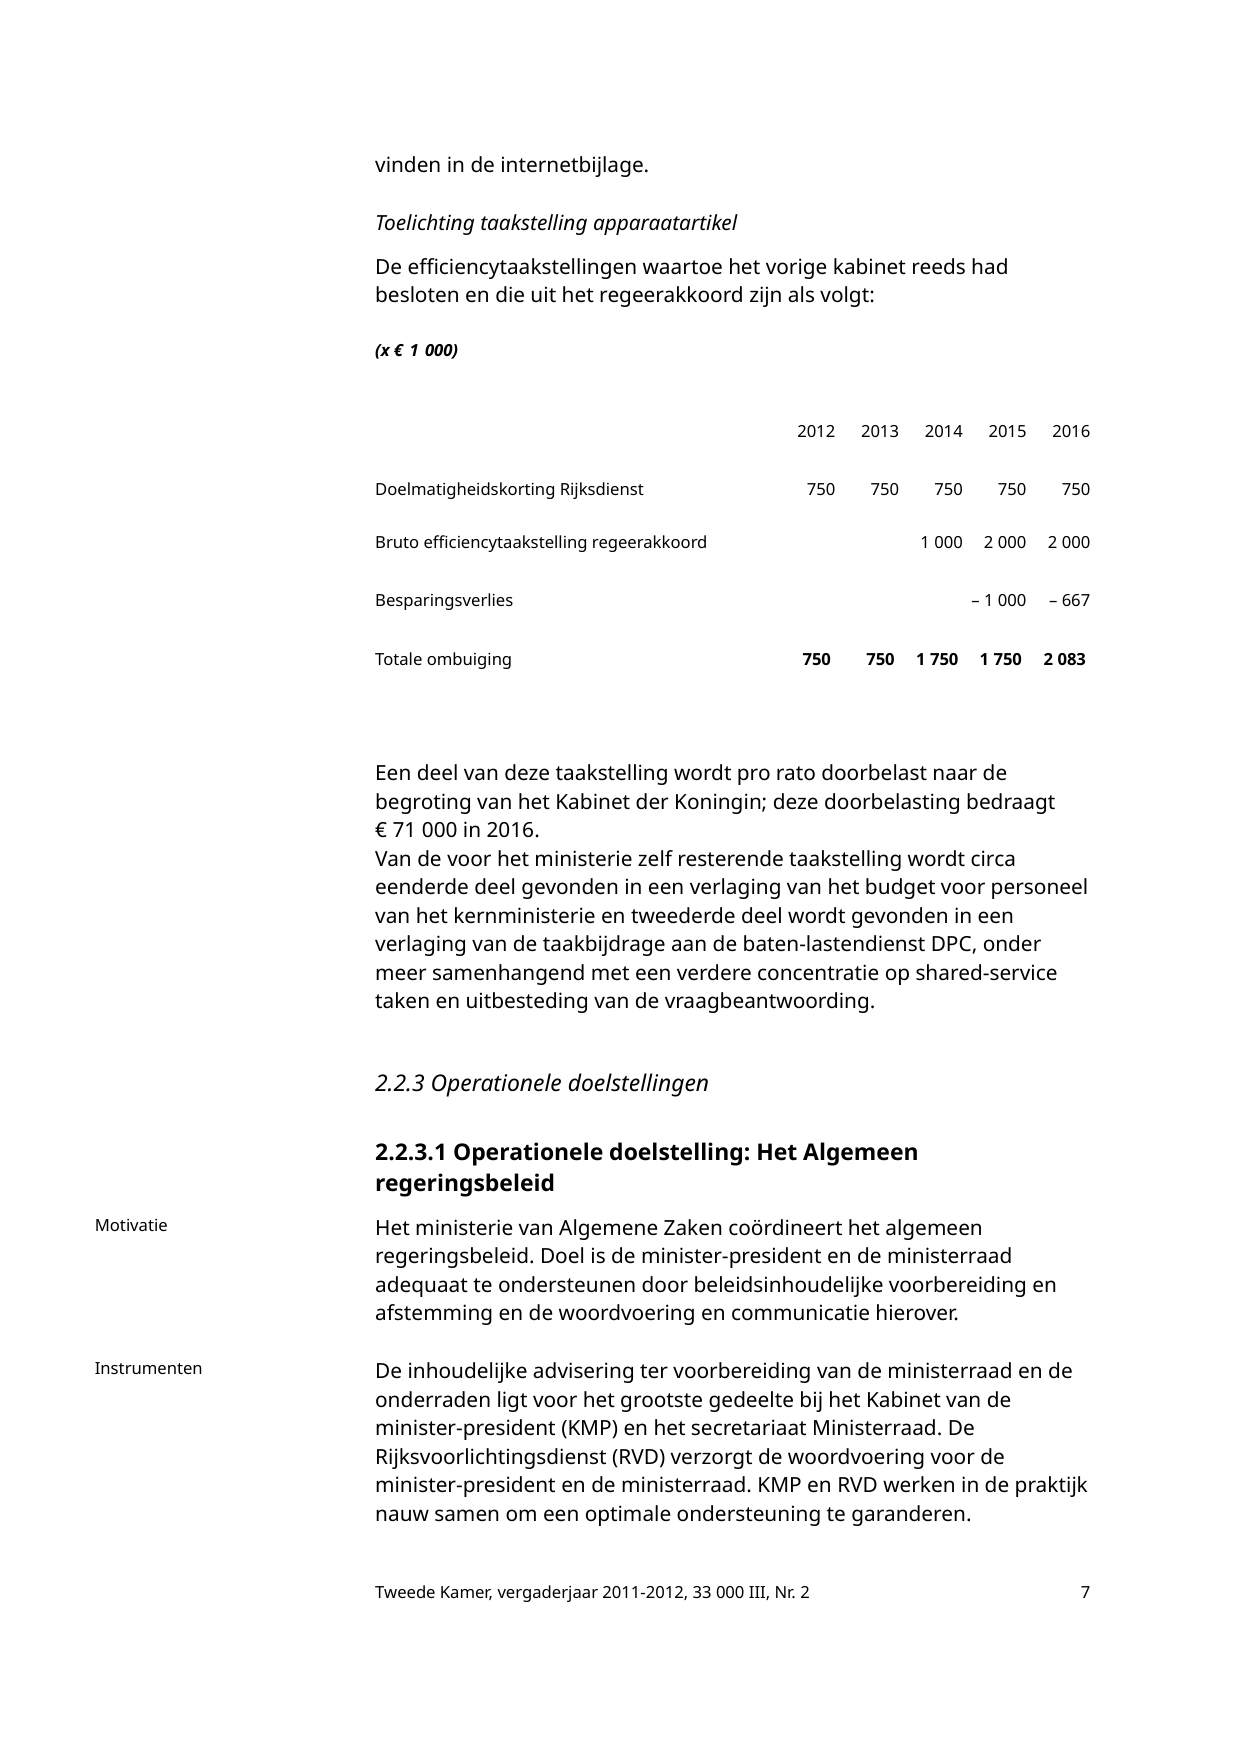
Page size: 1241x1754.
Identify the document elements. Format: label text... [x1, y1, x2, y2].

table_cell 750 [835, 648, 899, 700]
table_cell 1 750 [899, 648, 963, 700]
table_cell [771, 589, 835, 647]
table_cell 2 000 [1026, 531, 1090, 589]
text Een deel van deze taakstelling wordt pro rato doorbelast naar de begroting van het Kabinet der Koningin; deze doorbelasting bedraagt € 71 000 in 2016. [375, 758, 1090, 844]
text Toelichting taakstelling apparaatartikel [375, 208, 1090, 237]
table_cell 1 000 [899, 531, 963, 589]
table_cell 750 [1026, 478, 1090, 531]
table_cell 2 083 [1026, 648, 1090, 700]
table_header 2012 [771, 419, 835, 478]
table_cell 750 [963, 478, 1026, 531]
table_header 2015 [963, 419, 1026, 478]
table_cell – 667 [1026, 589, 1090, 647]
table_cell 1 750 [963, 648, 1026, 700]
subtitle 2.2.3.1 Operationele doelstelling: Het Algemeen regeringsbeleid [375, 1136, 1090, 1198]
table_cell Bruto efficiencytaakstelling regeerakkoord [375, 531, 771, 589]
text vinden in de internetbijlage. [375, 150, 1090, 178]
table_cell 750 [771, 478, 835, 531]
text De inhoudelijke advisering ter voorbereiding van de ministerraad en de onderraden ligt voor het grootste gedeelte bij het Kabinet van de minister-president (KMP) en het secretariaat Ministerraad. De Rijksvoorlichtingsdienst (RVD) verzorgt de woordvoering voor de minister-president en de ministerraad. KMP en RVD werken in de praktijk nauw samen om een optimale ondersteuning te garanderen. [375, 1356, 1090, 1527]
table_header 2016 [1026, 419, 1090, 478]
text Het ministerie van Algemene Zaken coördineert het algemeen regeringsbeleid. Doel is de minister-president en de ministerraad adequaat te ondersteunen door beleidsinhoudelijke voorbereiding en afstemming en de woordvoering en communicatie hierover. [375, 1213, 1090, 1327]
table_cell Doelmatigheidskorting Rijksdienst [375, 478, 771, 531]
table_cell [835, 589, 899, 647]
table_header 2014 [899, 419, 963, 478]
table_header 2013 [835, 419, 899, 478]
text (x € 1 000) [375, 339, 1090, 361]
table_cell – 1 000 [963, 589, 1026, 647]
table_cell 750 [771, 648, 835, 700]
table_header [375, 419, 771, 478]
table_cell [899, 589, 963, 647]
table_cell [771, 531, 835, 589]
text De efficiencytaakstellingen waartoe het vorige kabinet reeds had besloten en die uit het regeerakkoord zijn als volgt: [375, 252, 1090, 309]
table_cell 750 [899, 478, 963, 531]
table_cell Totale ombuiging [375, 648, 771, 700]
text Van de voor het ministerie zelf resterende taakstelling wordt circa eenderde deel gevonden in een verlaging van het budget voor personeel van het kernministerie en tweederde deel wordt gevonden in een verlaging van de taakbijdrage aan de baten-lastendienst DPC, onder meer samenhangend met een verdere concentratie op shared-service taken en uitbesteding van de vraagbeantwoording. [375, 844, 1090, 1014]
subtitle 2.2.3 Operationele doelstellingen [375, 1067, 1090, 1098]
table_cell 2 000 [963, 531, 1026, 589]
text Instrumenten [94, 1356, 328, 1379]
table_cell 750 [835, 478, 899, 531]
table_cell [835, 531, 899, 589]
text Motivatie [94, 1213, 328, 1236]
table_cell Besparingsverlies [375, 589, 771, 647]
